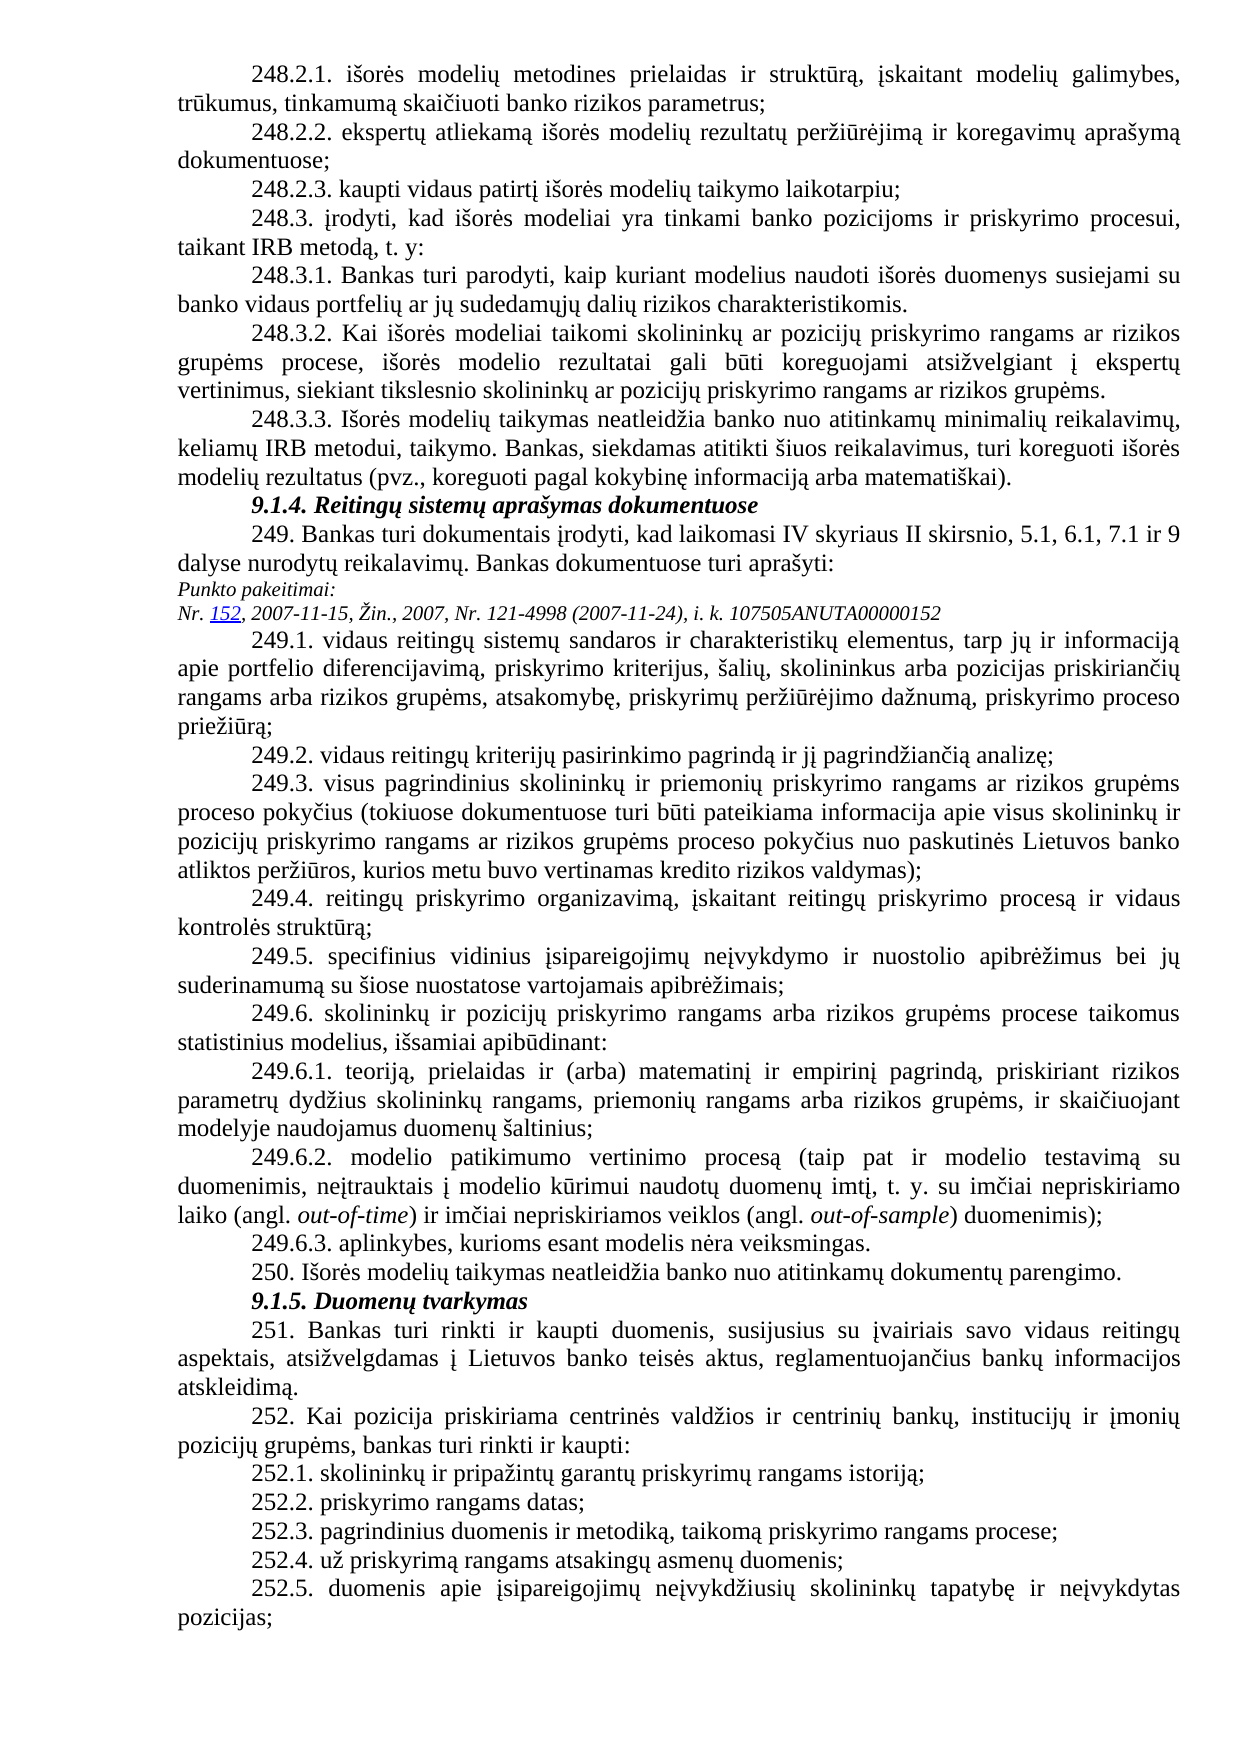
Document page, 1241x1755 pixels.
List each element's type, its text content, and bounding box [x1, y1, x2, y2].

text 248.2.1. išorės modelių metodines prielaidas ir struktūrą, įskaitant modelių galimybes, trūkumus, tinkamumą skaičiuoti banko rizikos parametrus; [177, 59, 1181, 117]
text 249.6. skolininkų ir pozicijų priskyrimo rangams arba rizikos grupėms procese taikomus statistinius modelius, išsamiai apibūdinant: [177, 998, 1181, 1056]
text 249.6.3. aplinkybes, kurioms esant modelis nėra veiksmingas. [177, 1228, 1181, 1257]
text 249.4. reitingų priskyrimo organizavimą, įskaitant reitingų priskyrimo procesą ir vidaus kontrolės struktūrą; [177, 883, 1181, 941]
text 249. Bankas turi dokumentais įrodyti, kad laikomasi IV skyriaus II skirsnio, 5.1, 6.1, 7.1 ir 9 dalyse nurodytų reikalavimų. Bankas dokumentuose turi aprašyti: [177, 519, 1181, 577]
text 252.1. skolininkų ir pripažintų garantų priskyrimų rangams istoriją; [177, 1458, 1181, 1487]
text 252.5. duomenis apie įsipareigojimų neįvykdžiusių skolininkų tapatybę ir neįvykdytas pozicijas; [177, 1573, 1181, 1631]
text 249.6.1. teoriją, prielaidas ir (arba) matematinį ir empirinį pagrindą, priskiriant rizikos parametrų dydžius skolininkų rangams, priemonių rangams arba rizikos grupėms, ir skaičiuojant modelyje naudojamus duomenų šaltinius; [177, 1056, 1181, 1142]
text 248.2.3. kaupti vidaus patirtį išorės modelių taikymo laikotarpiu; [177, 174, 1181, 203]
text 252.4. už priskyrimą rangams atsakingų asmenų duomenis; [177, 1545, 1181, 1573]
text 248.3. įrodyti, kad išorės modeliai yra tinkami banko pozicijoms ir priskyrimo procesui, taikant IRB metodą, t. y: [177, 203, 1181, 260]
text 248.3.1. Bankas turi parodyti, kaip kuriant modelius naudoti išorės duomenys susiejami su banko vidaus portfelių ar jų sudedamųjų dalių rizikos charakteristikomis. [177, 260, 1181, 318]
text 248.2.2. ekspertų atliekamą išorės modelių rezultatų peržiūrėjimą ir koregavimų aprašymą dokumentuose; [177, 117, 1181, 174]
text 248.3.2. Kai išorės modeliai taikomi skolininkų ar pozicijų priskyrimo rangams ar rizikos grupėms procese, išorės modelio rezultatai gali būti koreguojami atsižvelgiant į ekspertų vertinimus, siekiant tikslesnio skolininkų ar pozicijų priskyrimo rangams ar rizikos grupėms. [177, 318, 1181, 404]
text 248.3.3. Išorės modelių taikymas neatleidžia banko nuo atitinkamų minimalių reikalavimų, keliamų IRB metodui, taikymo. Bankas, siekdamas atitikti šiuos reikalavimus, turi koreguoti išorės modelių rezultatus (pvz., koreguoti pagal kokybinę informaciją arba matematiškai). [177, 404, 1181, 490]
text 249.3. visus pagrindinius skolininkų ir priemonių priskyrimo rangams ar rizikos grupėms proceso pokyčius (tokiuose dokumentuose turi būti pateikiama informacija apie visus skolininkų ir pozicijų priskyrimo rangams ar rizikos grupėms proceso pokyčius nuo paskutinės Lietuvos banko atliktos peržiūros, kurios metu buvo vertinamas kredito rizikos valdymas); [177, 768, 1181, 883]
text 252. Kai pozicija priskiriama centrinės valdžios ir centrinių bankų, institucijų ir įmonių pozicijų grupėms, bankas turi rinkti ir kaupti: [177, 1401, 1181, 1458]
text 252.3. pagrindinius duomenis ir metodiką, taikomą priskyrimo rangams procese; [177, 1516, 1181, 1545]
text 249.1. vidaus reitingų sistemų sandaros ir charakteristikų elementus, tarp jų ir informaciją apie portfelio diferencijavimą, priskyrimo kriterijus, šalių, skolininkus arba pozicijas priskiriančių rangams arba rizikos grupėms, atsakomybę, priskyrimų peržiūrėjimo dažnumą, priskyrimo proceso priežiūrą; [177, 625, 1181, 740]
text 249.5. specifinius vidinius įsipareigojimų neįvykdymo ir nuostolio apibrėžimus bei jų suderinamumą su šiose nuostatose vartojamais apibrėžimais; [177, 941, 1181, 998]
text 9.1.5. Duomenų tvarkymas [177, 1286, 1181, 1315]
text 249.2. vidaus reitingų kriterijų pasirinkimo pagrindą ir jį pagrindžiančią analizę; [177, 740, 1181, 768]
text 9.1.4. Reitingų sistemų aprašymas dokumentuose [177, 490, 1181, 519]
text Nr. 152, 2007-11-15, Žin., 2007, Nr. 121-4998 (2007-11-24), i. k. 107505ANUTA00000152 [177, 601, 1181, 625]
text 252.2. priskyrimo rangams datas; [177, 1487, 1181, 1516]
text 251. Bankas turi rinkti ir kaupti duomenis, susijusius su įvairiais savo vidaus reitingų aspektais, atsižvelgdamas į Lietuvos banko teisės aktus, reglamentuojančius bankų informacijos atskleidimą. [177, 1315, 1181, 1401]
text 250. Išorės modelių taikymas neatleidžia banko nuo atitinkamų dokumentų parengimo. [177, 1257, 1181, 1286]
text Punkto pakeitimai: [177, 577, 1181, 601]
text 249.6.2. modelio patikimumo vertinimo procesą (taip pat ir modelio testavimą su duomenimis, neįtrauktais į modelio kūrimui naudotų duomenų imtį, t. y. su imčiai nepriskiriamo laiko (angl. out-of-time) ir imčiai nepriskiriamos veiklos (angl. out-of-sample) duomenimis); [177, 1142, 1181, 1228]
